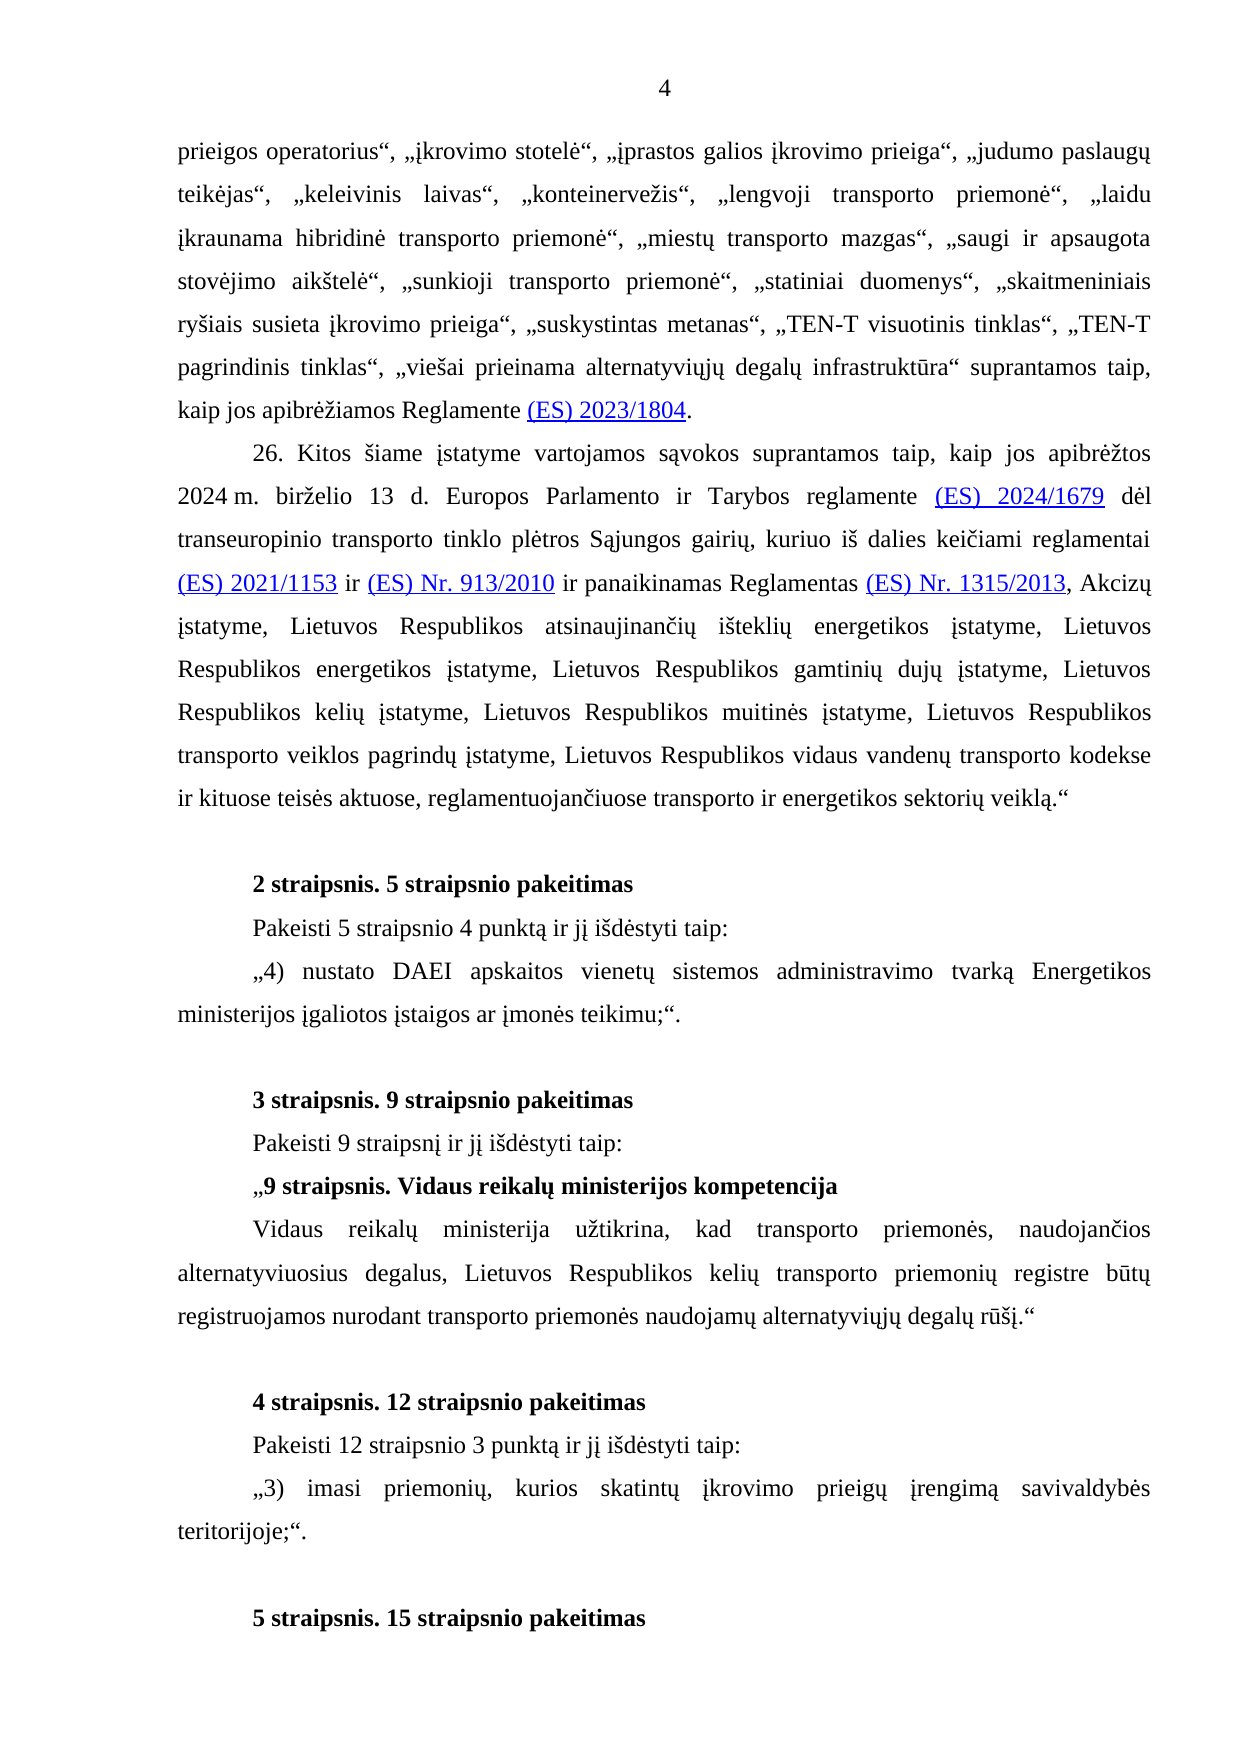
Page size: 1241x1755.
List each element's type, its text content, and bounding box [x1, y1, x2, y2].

text Vidaus reikalų ministerija užtikrina, kad transporto priemonės, naudojančios alternatyviuosius degalus, Lietuvos Respublikos kelių transporto priemonių registre būtų registruojamos nurodant transporto priemonės naudojamų alternatyviųjų degalų rūšį.“ [177, 1214, 1152, 1329]
text 2 straipsnis. 5 straipsnio pakeitimas [177, 869, 1152, 898]
text „9 straipsnis. Vidaus reikalų ministerijos kompetencija [177, 1171, 1152, 1200]
text 4 straipsnis. 12 straipsnio pakeitimas [177, 1387, 1152, 1416]
text 26. Kitos šiame įstatyme vartojamos sąvokos suprantamos taip, kaip jos apibrėžtos 2024 m. birželio 13 d. Europos Parlamento ir Tarybos reglamente (ES) 2024/1679 dėl transeuropinio transporto tinklo plėtros Sąjungos gairių, kuriuo iš dalies keičiami reglamentai (ES) 2021/1153 ir (ES) Nr. 913/2010 ir panaikinamas Reglamentas (ES) Nr. 1315/2013, Akcizų įstatyme, Lietuvos Respublikos atsinaujinančių išteklių energetikos įstatyme, Lietuvos Respublikos energetikos įstatyme, Lietuvos Respublikos gamtinių dujų įstatyme, Lietuvos Respublikos kelių įstatyme, Lietuvos Respublikos muitinės įstatyme, Lietuvos Respublikos transporto veiklos pagrindų įstatyme, Lietuvos Respublikos vidaus vandenų transporto kodekse ir kituose teisės aktuose, reglamentuojančiuose transporto ir energetikos sektorių veiklą.“ [177, 438, 1152, 812]
text „4) nustato DAEI apskaitos vienetų sistemos administravimo tvarką Energetikos ministerijos įgaliotos įstaigos ar įmonės teikimu;“. [177, 956, 1152, 1028]
text prieigos operatorius“, „įkrovimo stotelė“, „įprastos galios įkrovimo prieiga“, „judumo paslaugų teikėjas“, „keleivinis laivas“, „konteinervežis“, „lengvoji transporto priemonė“, „laidu įkraunama hibridinė transporto priemonė“, „miestų transporto mazgas“, „saugi ir apsaugota stovėjimo aikštelė“, „sunkioji transporto priemonė“, „statiniai duomenys“, „skaitmeniniais ryšiais susieta įkrovimo prieiga“, „suskystintas metanas“, „TEN-T visuotinis tinklas“, „TEN-T pagrindinis tinklas“, „viešai prieinama alternatyviųjų degalų infrastruktūra“ suprantamos taip, kaip jos apibrėžiamos Reglamente (ES) 2023/1804. [177, 136, 1152, 424]
text Pakeisti 5 straipsnio 4 punktą ir jį išdėstyti taip: [177, 913, 1152, 941]
text 3 straipsnis. 9 straipsnio pakeitimas [177, 1085, 1152, 1114]
text Pakeisti 9 straipsnį ir jį išdėstyti taip: [177, 1128, 1152, 1157]
text „3) imasi priemonių, kurios skatintų įkrovimo prieigų įrengimą savivaldybės teritorijoje;“. [177, 1473, 1152, 1545]
text 5 straipsnis. 15 straipsnio pakeitimas [177, 1603, 1152, 1631]
text Pakeisti 12 straipsnio 3 punktą ir jį išdėstyti taip: [177, 1430, 1152, 1459]
